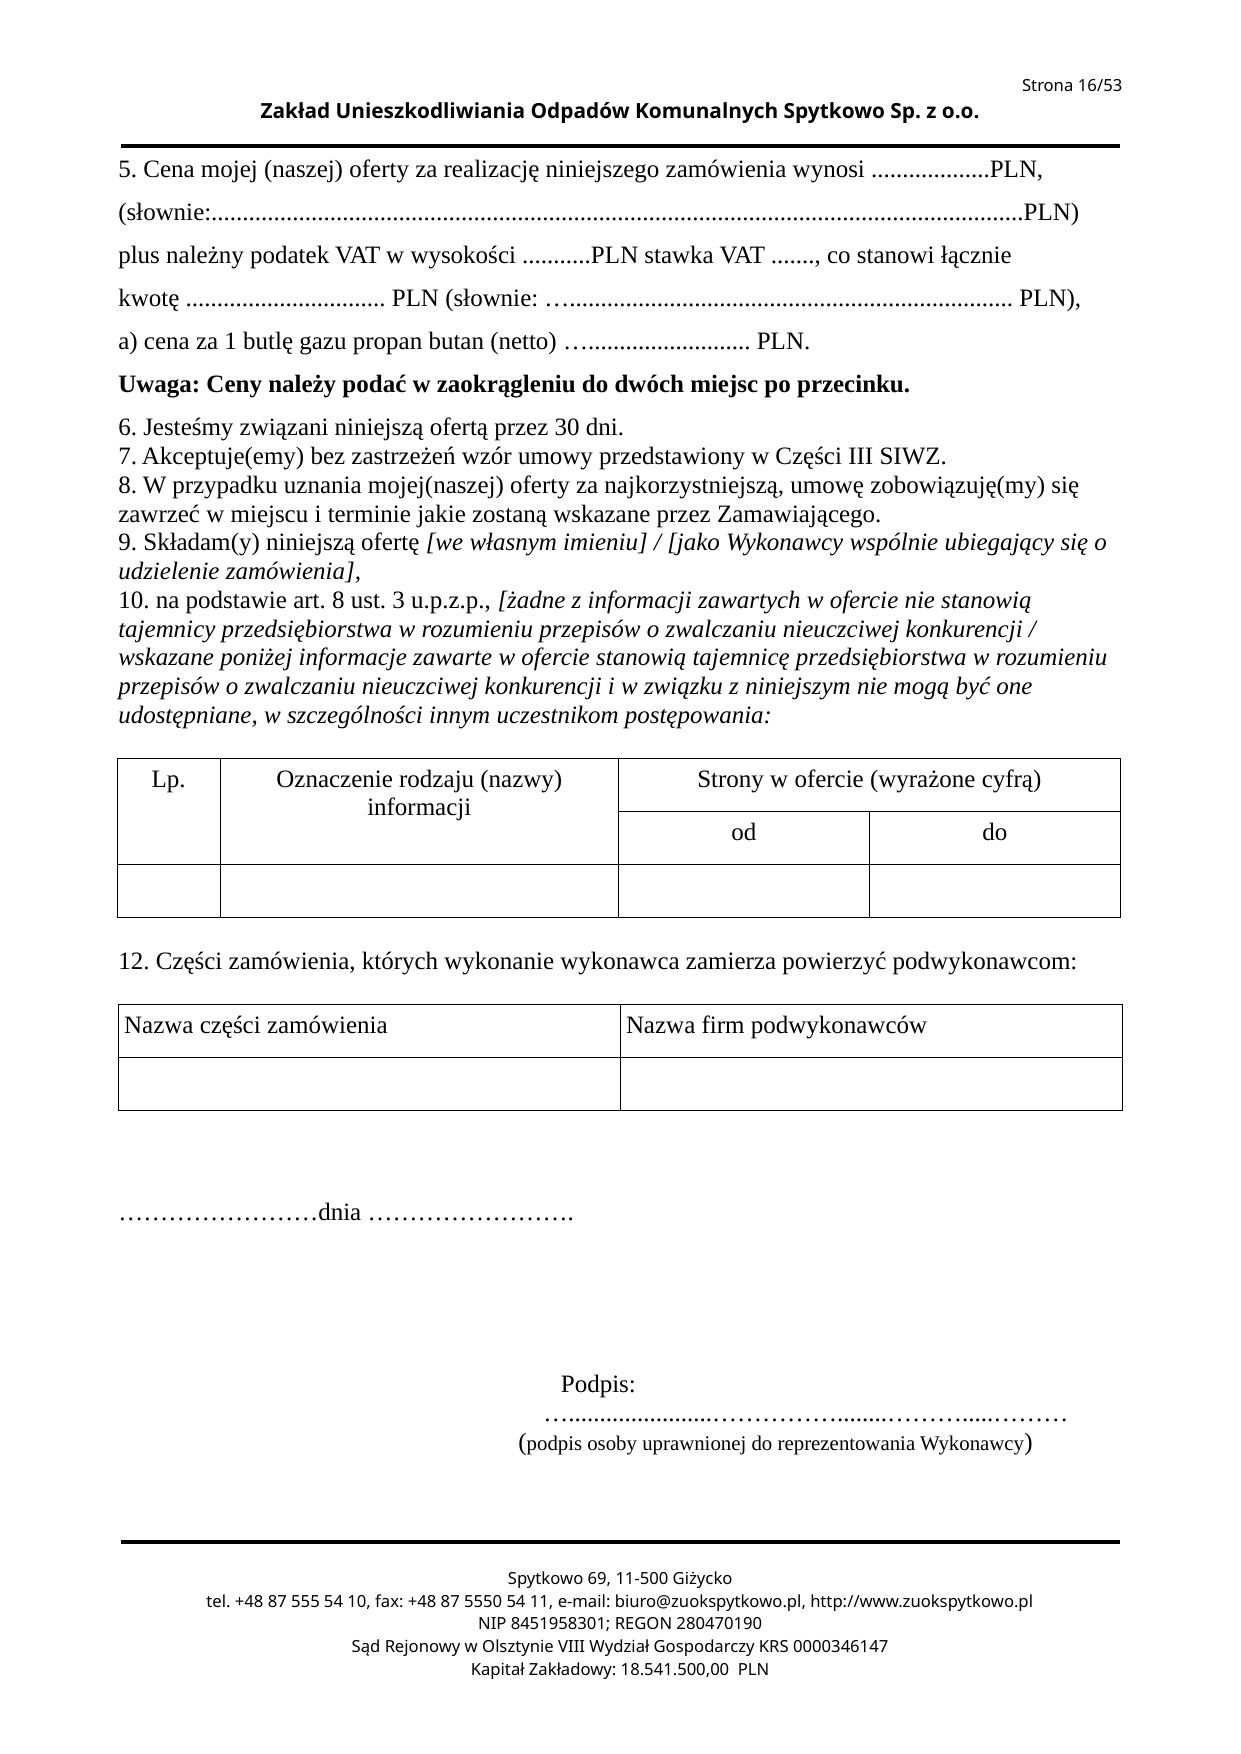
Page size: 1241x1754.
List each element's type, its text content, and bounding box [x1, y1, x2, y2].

table_cell do [870, 812, 1120, 864]
table_cell [870, 865, 1120, 917]
table_cell [221, 865, 618, 917]
table_header Nazwa firm podwykonawców [621, 1005, 1122, 1057]
text 10. na podstawie art. 8 ust. 3 u.p.z.p., [żadne z informacji zawartych w ofercie nie stanowią tajemnicy przedsiębiorstwa w rozumieniu przepisów o zwalczaniu nieuczciwej konkurencji / wskazane poniżej informacje zawarte w ofercie stanowią tajemnicę przedsiębiorstwa w rozumieniu przepisów o zwalczaniu nieuczciwej konkurencji i w związku z niniejszym nie mogą być one udostępniane, w szczególności innym uczestnikom postępowania: [118, 585, 1122, 729]
text 6. Jesteśmy związani niniejszą ofertą przez 30 dni. [118, 412, 1122, 441]
text Podpis: [118, 1369, 1122, 1398]
table_cell [619, 865, 869, 917]
text 7. Akceptuje(emy) bez zastrzeżeń wzór umowy przedstawiony w Części III SIWZ. [118, 441, 1122, 470]
text 5. Cena mojej (naszej) oferty za realizację niniejszego zamówienia wynosi ...................PLN, (słownie:..................................................................................................................................PLN) plus należny podatek VAT w wysokości ...........PLN stawka VAT ......., co stanowi łącznie kwotę ................................ PLN (słownie: …....................................................................... PLN), a) cena za 1 butlę gazu propan butan (netto) ….......................... PLN. [118, 154, 1122, 355]
table_header Strony w ofercie (wyrażone cyfrą) [619, 759, 1120, 811]
table_header Lp. [118, 759, 220, 864]
table_header Nazwa części zamówienia [119, 1005, 620, 1057]
text 12. Części zamówienia, których wykonanie wykonawca zamierza powierzyć podwykonawcom: [118, 946, 1122, 975]
text ….......................……………........……….....……… (podpis osoby uprawnionej do reprezentowania Wykonawcy) [118, 1398, 1122, 1456]
table_cell [621, 1058, 1122, 1110]
text Uwaga: Ceny należy podać w zaokrągleniu do dwóch miejsc po przecinku. [118, 369, 1122, 398]
text 9. Składam(y) niniejszą ofertę [we własnym imieniu] / [jako Wykonawcy wspólnie ubiegający się o udzielenie zamówienia], [118, 527, 1122, 585]
text 8. W przypadku uznania mojej(naszej) oferty za najkorzystniejszą, umowę zobowiązuję(my) się zawrzeć w miejscu i terminie jakie zostaną wskazane przez Zamawiającego. [118, 470, 1122, 527]
table_cell [118, 865, 220, 917]
table_cell [119, 1058, 620, 1110]
table_cell od [619, 812, 869, 864]
text ……………………dnia ……………………. [118, 1197, 1122, 1226]
table_header Oznaczenie rodzaju (nazwy) informacji [221, 759, 618, 864]
